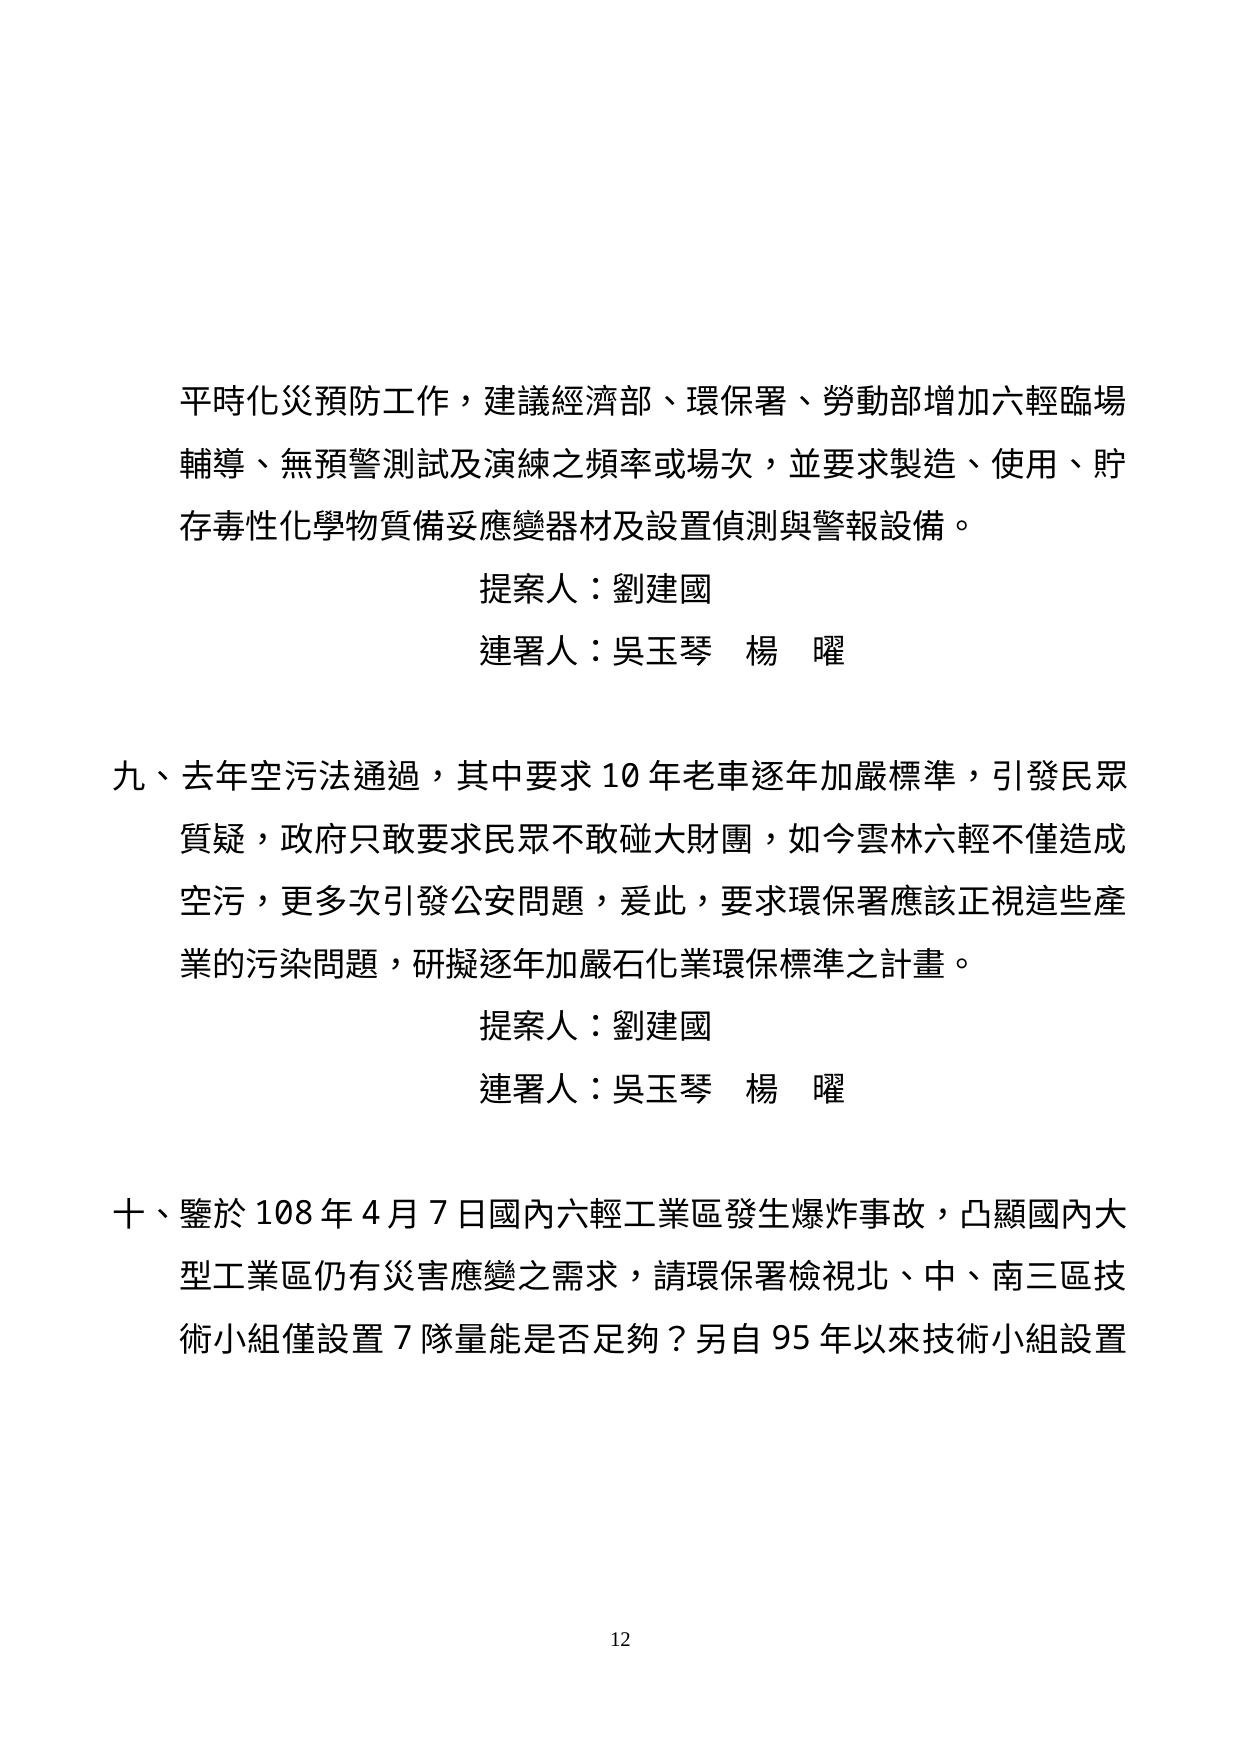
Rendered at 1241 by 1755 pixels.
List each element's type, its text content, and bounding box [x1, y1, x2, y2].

text 提案人：劉建國 [112, 545, 1128, 608]
text 九、去年空污法通過，其中要求10年老車逐年加嚴標準，引發民眾質疑，政府只敢要求民眾不敢碰大財團，如今雲林六輕不僅造成空污，更多次引發公安問題，爰此，要求環保署應該正視這些產業的污染問題，研擬逐年加嚴石化業環保標準之計畫。 [112, 733, 1128, 983]
text 提案人：劉建國 [112, 983, 1128, 1045]
text 平時化災預防工作，建議經濟部、環保署、勞動部增加六輕臨場輔導、無預警測試及演練之頻率或場次，並要求製造、使用、貯存毒性化學物質備妥應變器材及設置偵測與警報設備。 [112, 358, 1128, 545]
text 連署人：吳玉琴 楊 曜 [112, 1045, 1128, 1108]
text 十、鑒於108年4月7日國內六輕工業區發生爆炸事故，凸顯國內大型工業區仍有災害應變之需求，請環保署檢視北、中、南三區技術小組僅設置7隊量能是否足夠？另自95年以來技術小組設置 [112, 1170, 1128, 1358]
text 連署人：吳玉琴 楊 曜 [112, 608, 1128, 670]
